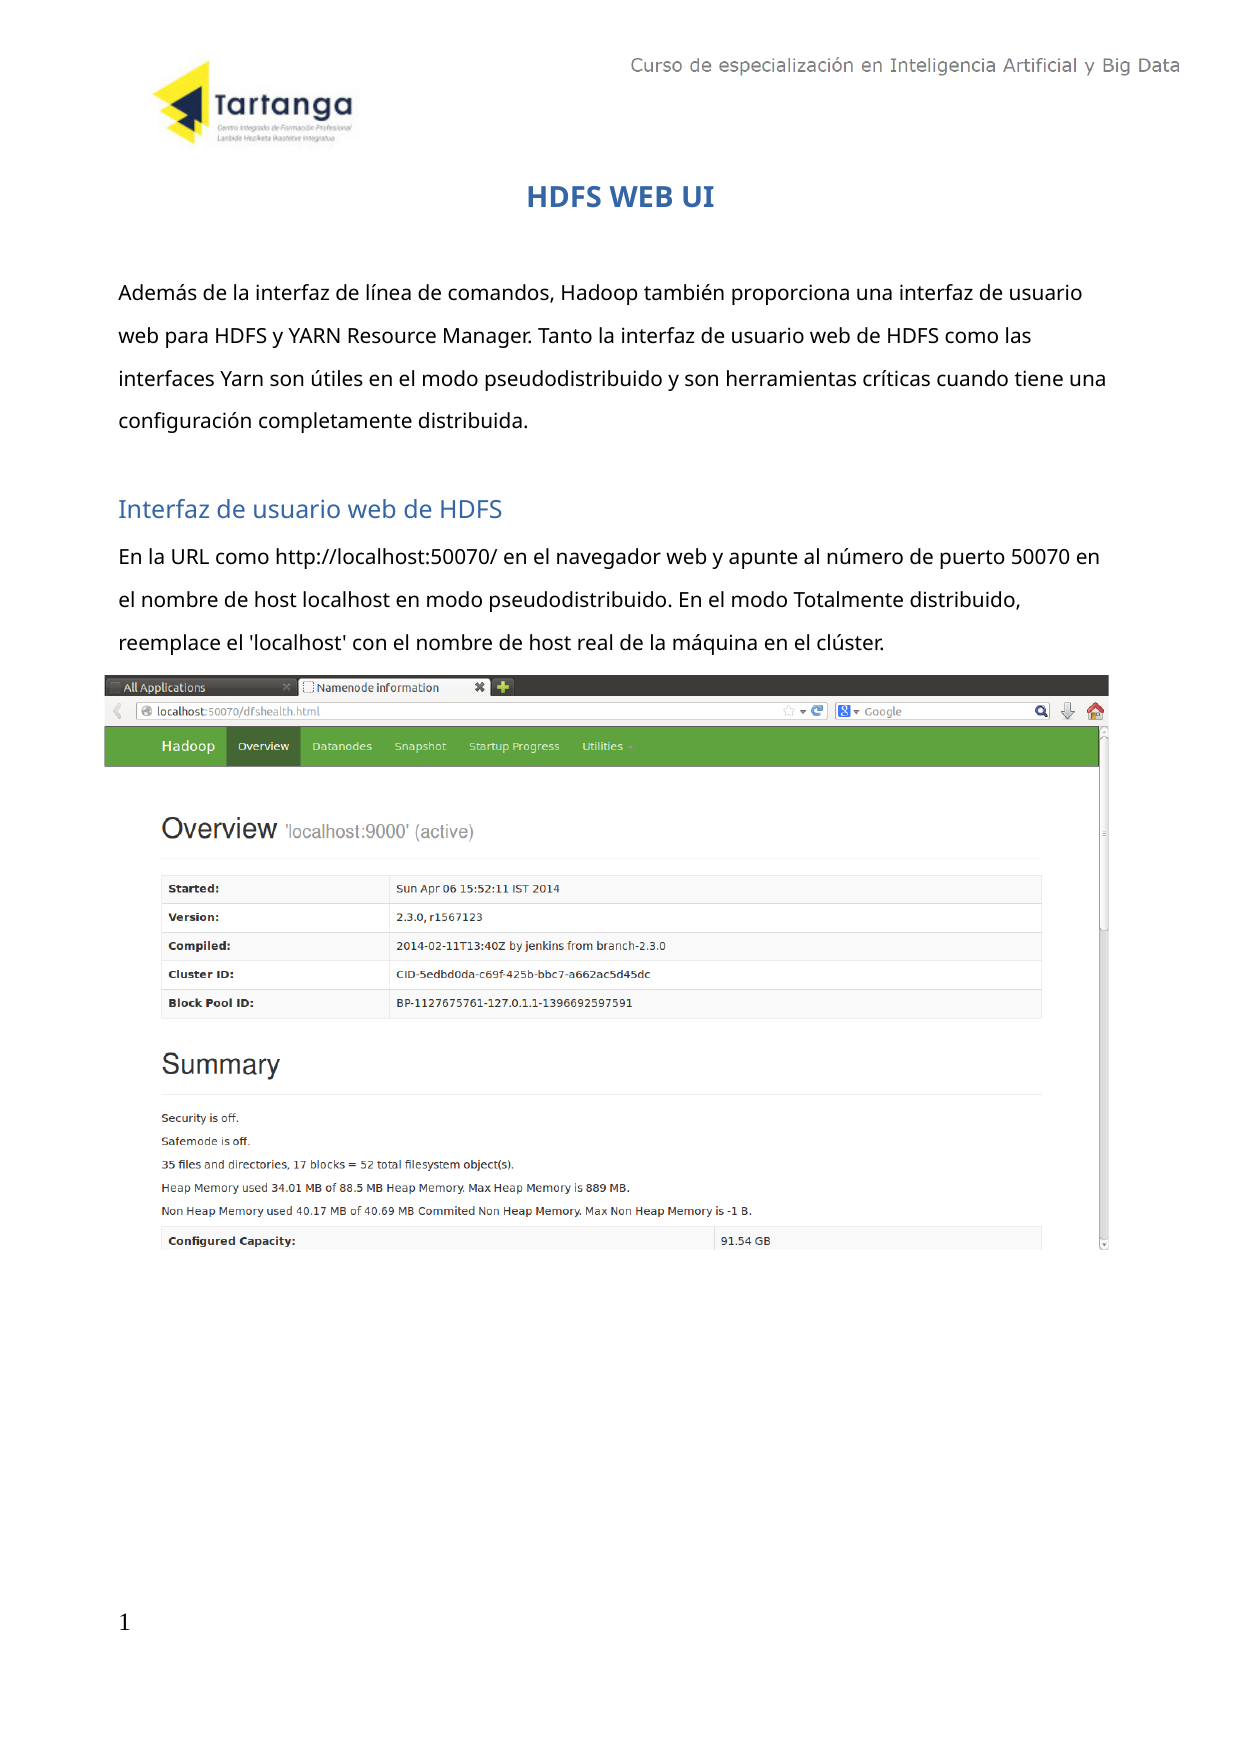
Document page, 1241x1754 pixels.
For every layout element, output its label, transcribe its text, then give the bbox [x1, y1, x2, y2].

picture [625, 52, 1182, 81]
picture [104, 675, 1109, 1250]
picture [139, 55, 366, 154]
text En la URL como http://localhost:50070/ en el navegador web y apunte al número de puerto 50070 en el nombre de host localhost en modo pseudodistribuido. En el modo Totalmente distribuido, reemplace el 'localhost' con el nombre de host real de la máquina en el clúster. [118, 542, 1122, 656]
text HDFS WEB UI [118, 176, 1122, 216]
text Además de la interfaz de línea de comandos, Hadoop también proporciona una interfaz de usuario web para HDFS y YARN Resource Manager. Tanto la interfaz de usuario web de HDFS como las interfaces Yarn son útiles en el modo pseudodistribuido y son herramientas críticas cuando tiene una configuración completamente distribuida. [118, 278, 1122, 435]
text Interfaz de usuario web de HDFS [118, 491, 1122, 526]
